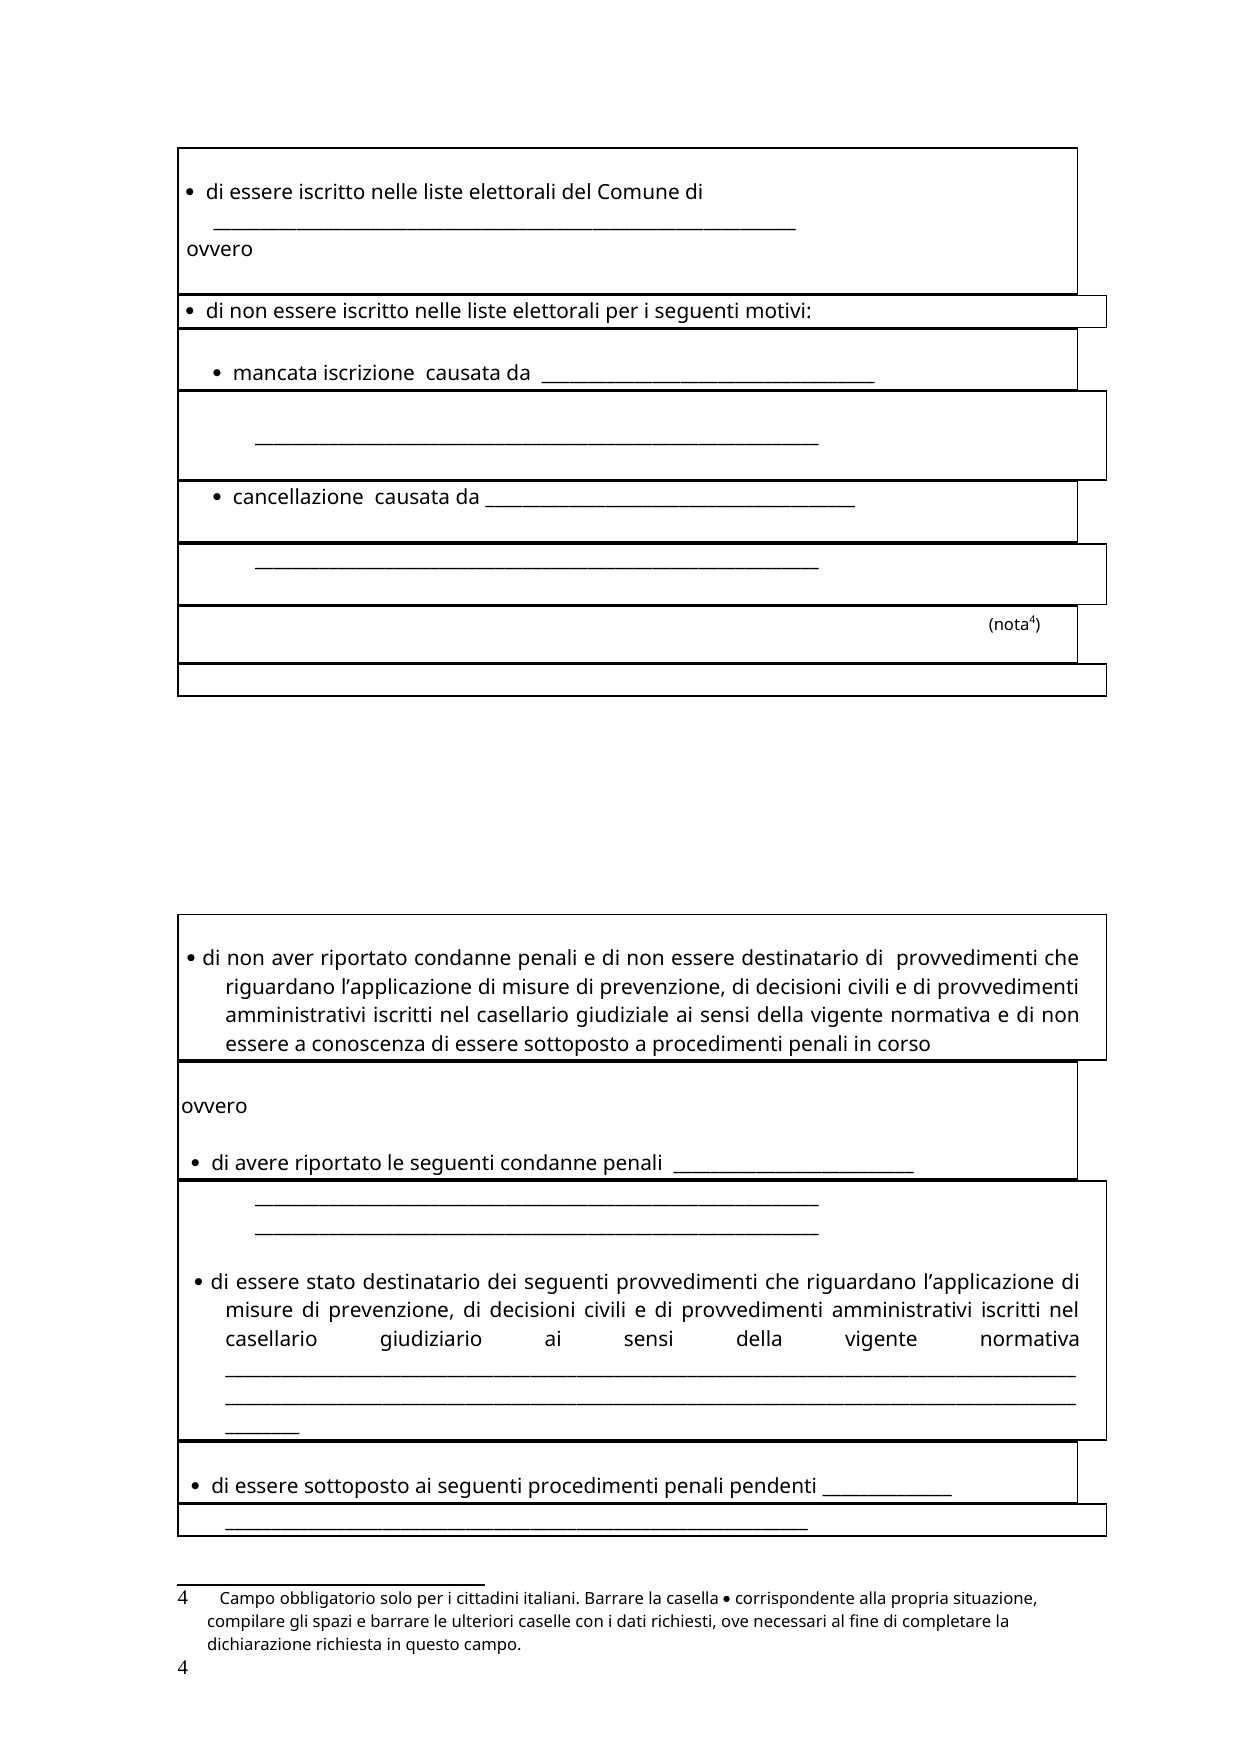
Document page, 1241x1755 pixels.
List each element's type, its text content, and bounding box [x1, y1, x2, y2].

subtitle  di non essere iscritto nelle liste elettorali per i seguenti motivi: [179, 296, 1106, 327]
subtitle  di non aver riportato condanne penali e di non essere destinatario di provvedimenti che riguardano l’applicazione di misure di prevenzione, di decisioni civili e di provvedimenti amministrativi iscritti nel casellario giudiziale ai sensi della vigente normativa e di non essere a conoscenza di essere sottoposto a procedimenti penali in corso [179, 942, 1106, 1059]
subtitle ovvero [179, 1089, 1077, 1119]
text (nota) [179, 607, 1077, 636]
subtitle  di avere riportato le seguenti condanne penali __________________________ [179, 1146, 1077, 1178]
subtitle _____________________________________________________________ [179, 545, 1106, 573]
subtitle ovvero [179, 232, 1077, 262]
subtitle _______________________________________________________________ [179, 204, 1077, 232]
subtitle  di essere iscritto nelle liste elettorali del Comune di [179, 176, 1077, 204]
subtitle  cancellazione causata da ________________________________________ [179, 482, 1077, 511]
subtitle  mancata iscrizione causata da ____________________________________ [179, 357, 1077, 389]
subtitle  di essere stato destinatario dei seguenti provvedimenti che riguardano l’applicazione di misure di prevenzione, di decisioni civili e di provvedimenti amministrativi iscritti nel casellario giudiziario ai sensi della vigente normativa ________________________________________________________________________________________________________________________________________________________________________________________________ [179, 1265, 1106, 1439]
subtitle _____________________________________________________________ [179, 1208, 1106, 1238]
subtitle  di essere sottoposto ai seguenti procedimenti penali pendenti ______________ [179, 1469, 1077, 1502]
subtitle _____________________________________________________________ [179, 1182, 1106, 1208]
text Campo obbligatorio solo per i cittadini italiani. Barrare la casella  corrispondente alla propria situazione, compilare gli spazi e barrare le ulteriori caselle con i dati richiesti, ove necessari al fine di completare la dichiarazione richiesta in questo campo. [177, 1585, 1107, 1655]
subtitle _____________________________________________________________ [179, 419, 1106, 449]
subtitle _______________________________________________________________ [179, 1505, 1106, 1535]
